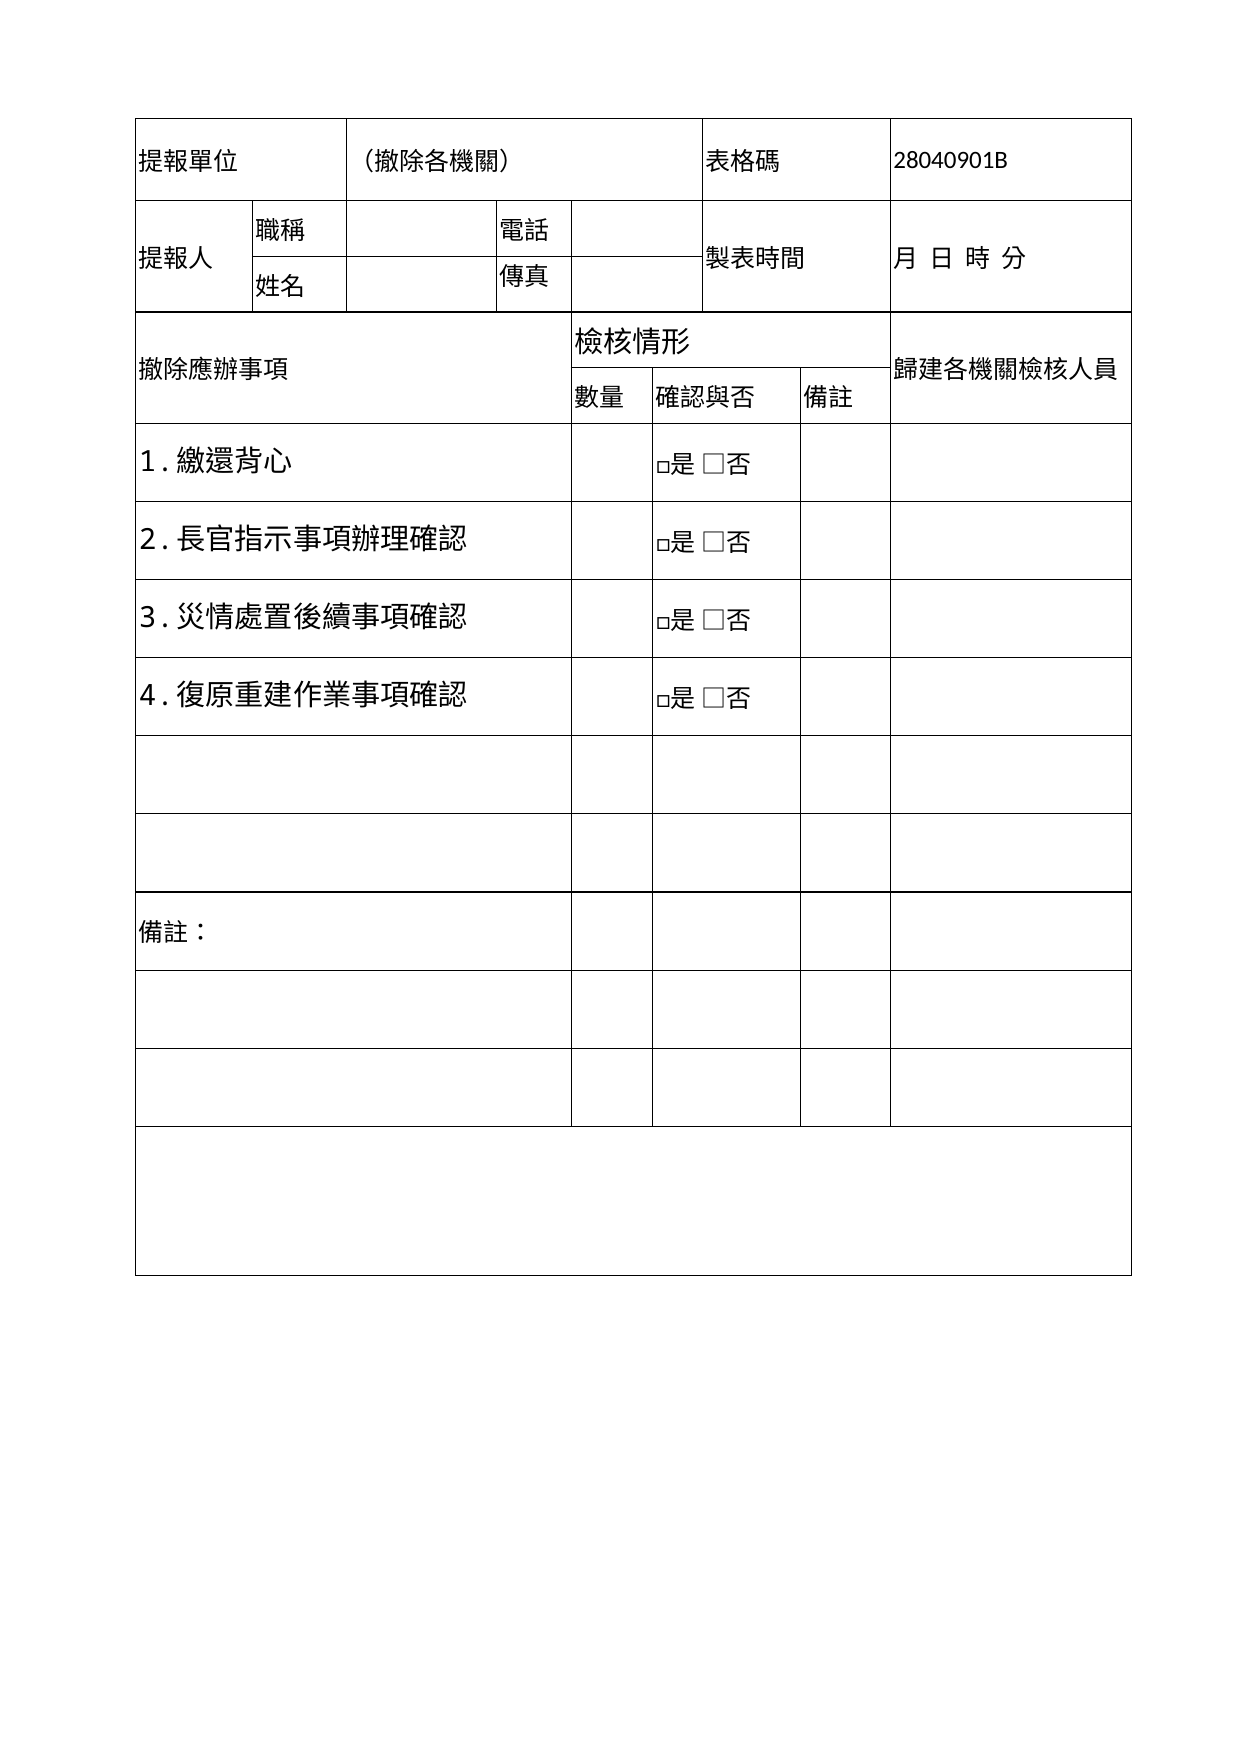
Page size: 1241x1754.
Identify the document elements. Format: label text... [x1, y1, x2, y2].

table_cell [136, 1127, 1131, 1275]
table_cell 數量 [572, 368, 652, 423]
table_cell 撤除應辦事項 [136, 313, 571, 423]
table_cell □是 □否 [653, 502, 800, 579]
table_cell [347, 201, 496, 256]
table_cell 復原重建作業事項確認 [136, 658, 571, 735]
table_cell [891, 736, 1131, 813]
table_cell 製表時間 [703, 201, 890, 311]
table_cell [572, 424, 652, 501]
table_cell [891, 502, 1131, 579]
table_cell □是 □否 [653, 424, 800, 501]
table_cell [653, 736, 800, 813]
table_cell [891, 1049, 1131, 1126]
table_cell [572, 580, 652, 657]
table_cell 電話 [497, 201, 571, 256]
table_cell 28040901B [891, 119, 1131, 200]
table_cell [653, 1049, 800, 1126]
table_cell 確認與否 [653, 368, 800, 423]
table_cell 繳還背心 [136, 424, 571, 501]
table_cell [801, 502, 890, 579]
table_cell [136, 814, 571, 891]
table_cell [136, 971, 571, 1048]
table_cell [801, 971, 890, 1048]
table_cell 表格碼 [703, 119, 890, 200]
table_cell [891, 658, 1131, 735]
table_cell 提報人 [136, 201, 252, 311]
table_cell 災情處置後續事項確認 [136, 580, 571, 657]
table_cell [801, 580, 890, 657]
table_cell [572, 201, 702, 256]
table_cell [801, 814, 890, 891]
table_cell 檢核情形 [572, 313, 890, 367]
table_cell [653, 814, 800, 891]
table_cell [572, 1049, 652, 1126]
table_cell [653, 893, 800, 969]
table_cell 傳真 [497, 257, 571, 311]
table_cell [891, 580, 1131, 657]
table_cell 姓名 [253, 257, 346, 311]
table_cell [347, 257, 496, 311]
table_cell 月 日 時 分 [891, 201, 1131, 311]
table_cell [572, 736, 652, 813]
table_cell 備註： [136, 893, 571, 969]
table_cell [801, 424, 890, 501]
table_cell 長官指示事項辦理確認 [136, 502, 571, 579]
table_cell □是 □否 [653, 658, 800, 735]
table_cell [572, 893, 652, 969]
table_cell [801, 736, 890, 813]
table_cell [891, 424, 1131, 501]
table_cell [801, 658, 890, 735]
table_cell [572, 658, 652, 735]
table_cell [801, 1049, 890, 1126]
table_cell 歸建各機關檢核人員 [891, 313, 1131, 423]
table_cell [891, 893, 1131, 969]
table_cell [653, 971, 800, 1048]
table_cell □是 □否 [653, 580, 800, 657]
table_cell [801, 893, 890, 969]
table_cell [891, 971, 1131, 1048]
table_cell [572, 814, 652, 891]
table_cell [891, 814, 1131, 891]
table_cell [136, 736, 571, 813]
table_cell （撤除各機關） [347, 119, 702, 200]
table_cell [572, 971, 652, 1048]
table_cell [572, 257, 702, 311]
table_cell 備註 [801, 368, 890, 423]
table_cell [136, 1049, 571, 1126]
table_cell 職稱 [253, 201, 346, 256]
table_cell [572, 502, 652, 579]
table_cell 提報單位 [136, 119, 346, 200]
